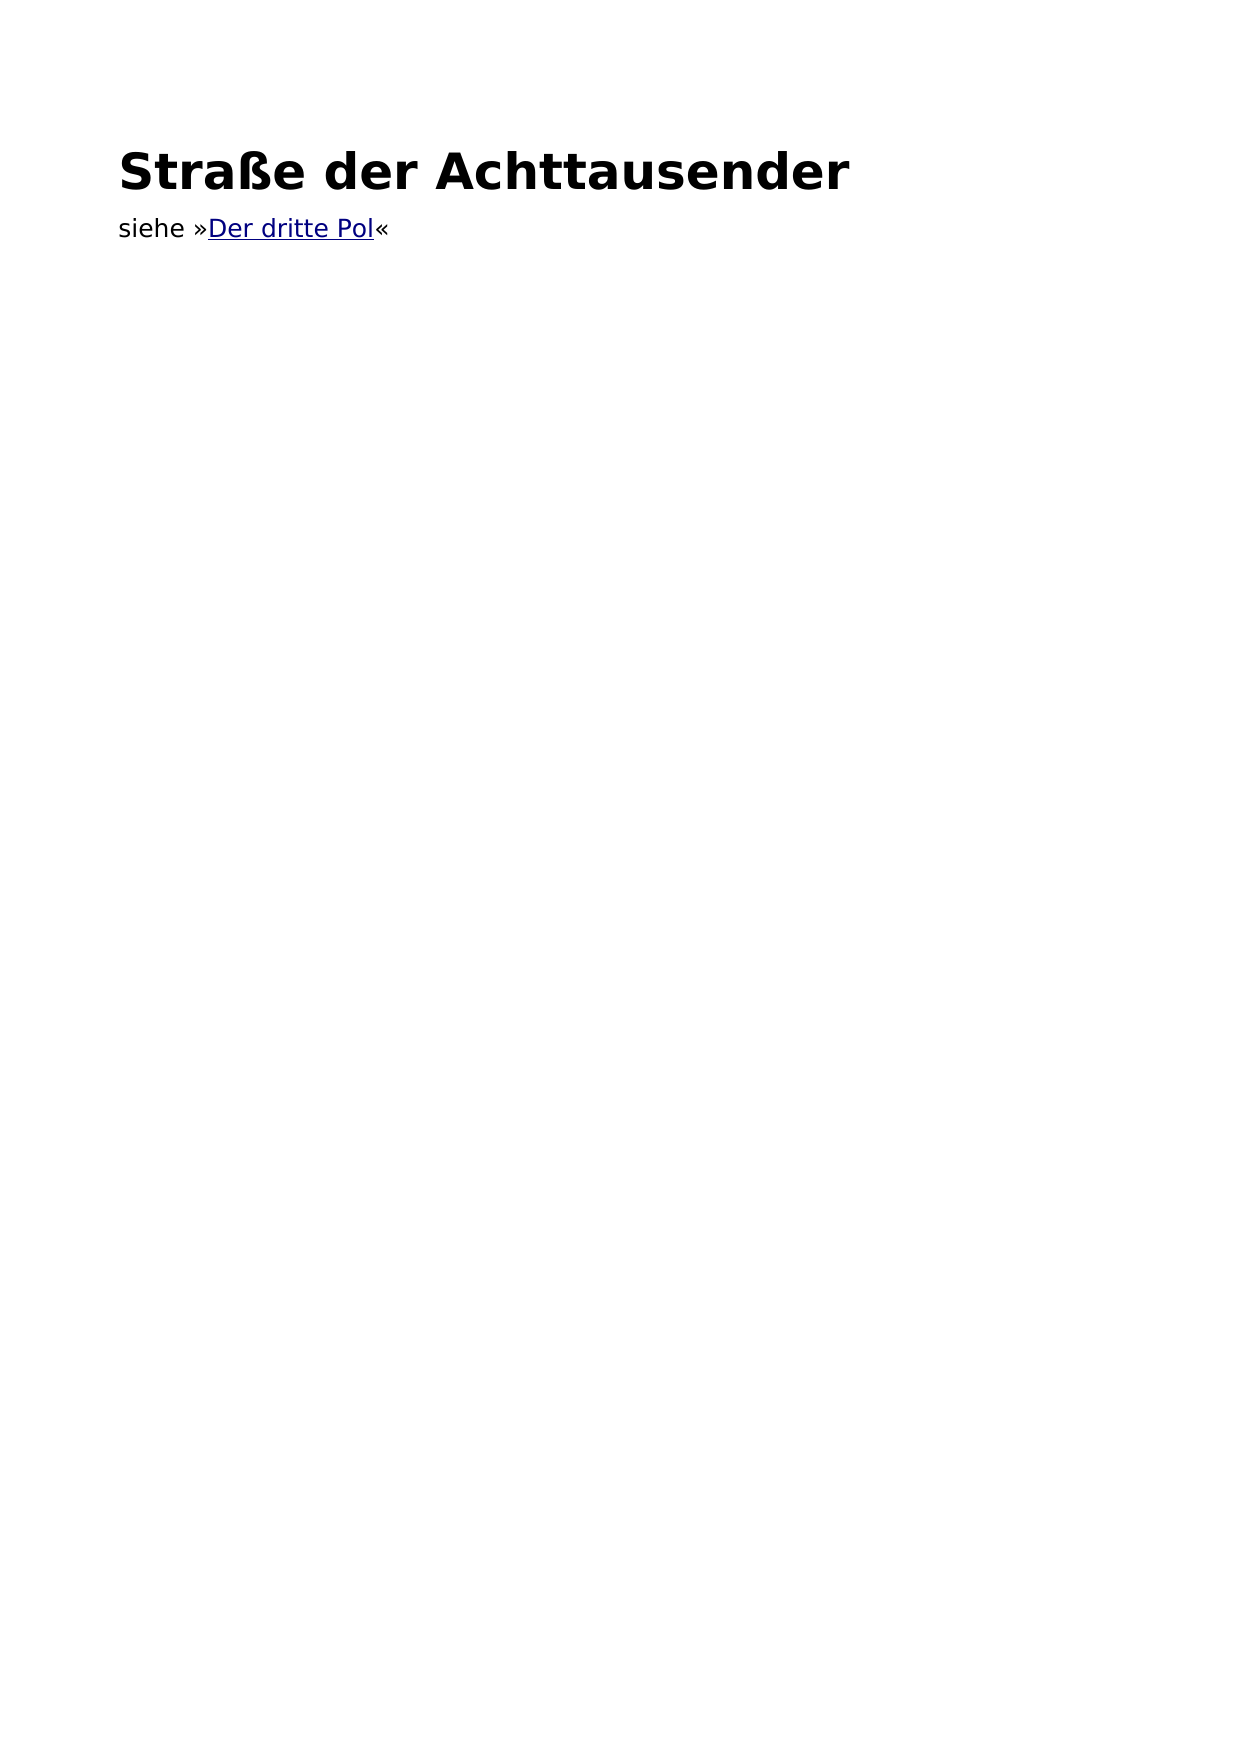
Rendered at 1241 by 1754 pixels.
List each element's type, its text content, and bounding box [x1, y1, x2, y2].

text siehe »Der dritte Pol« [118, 214, 1122, 243]
subtitle Straße der Achttausender [118, 143, 1122, 201]
